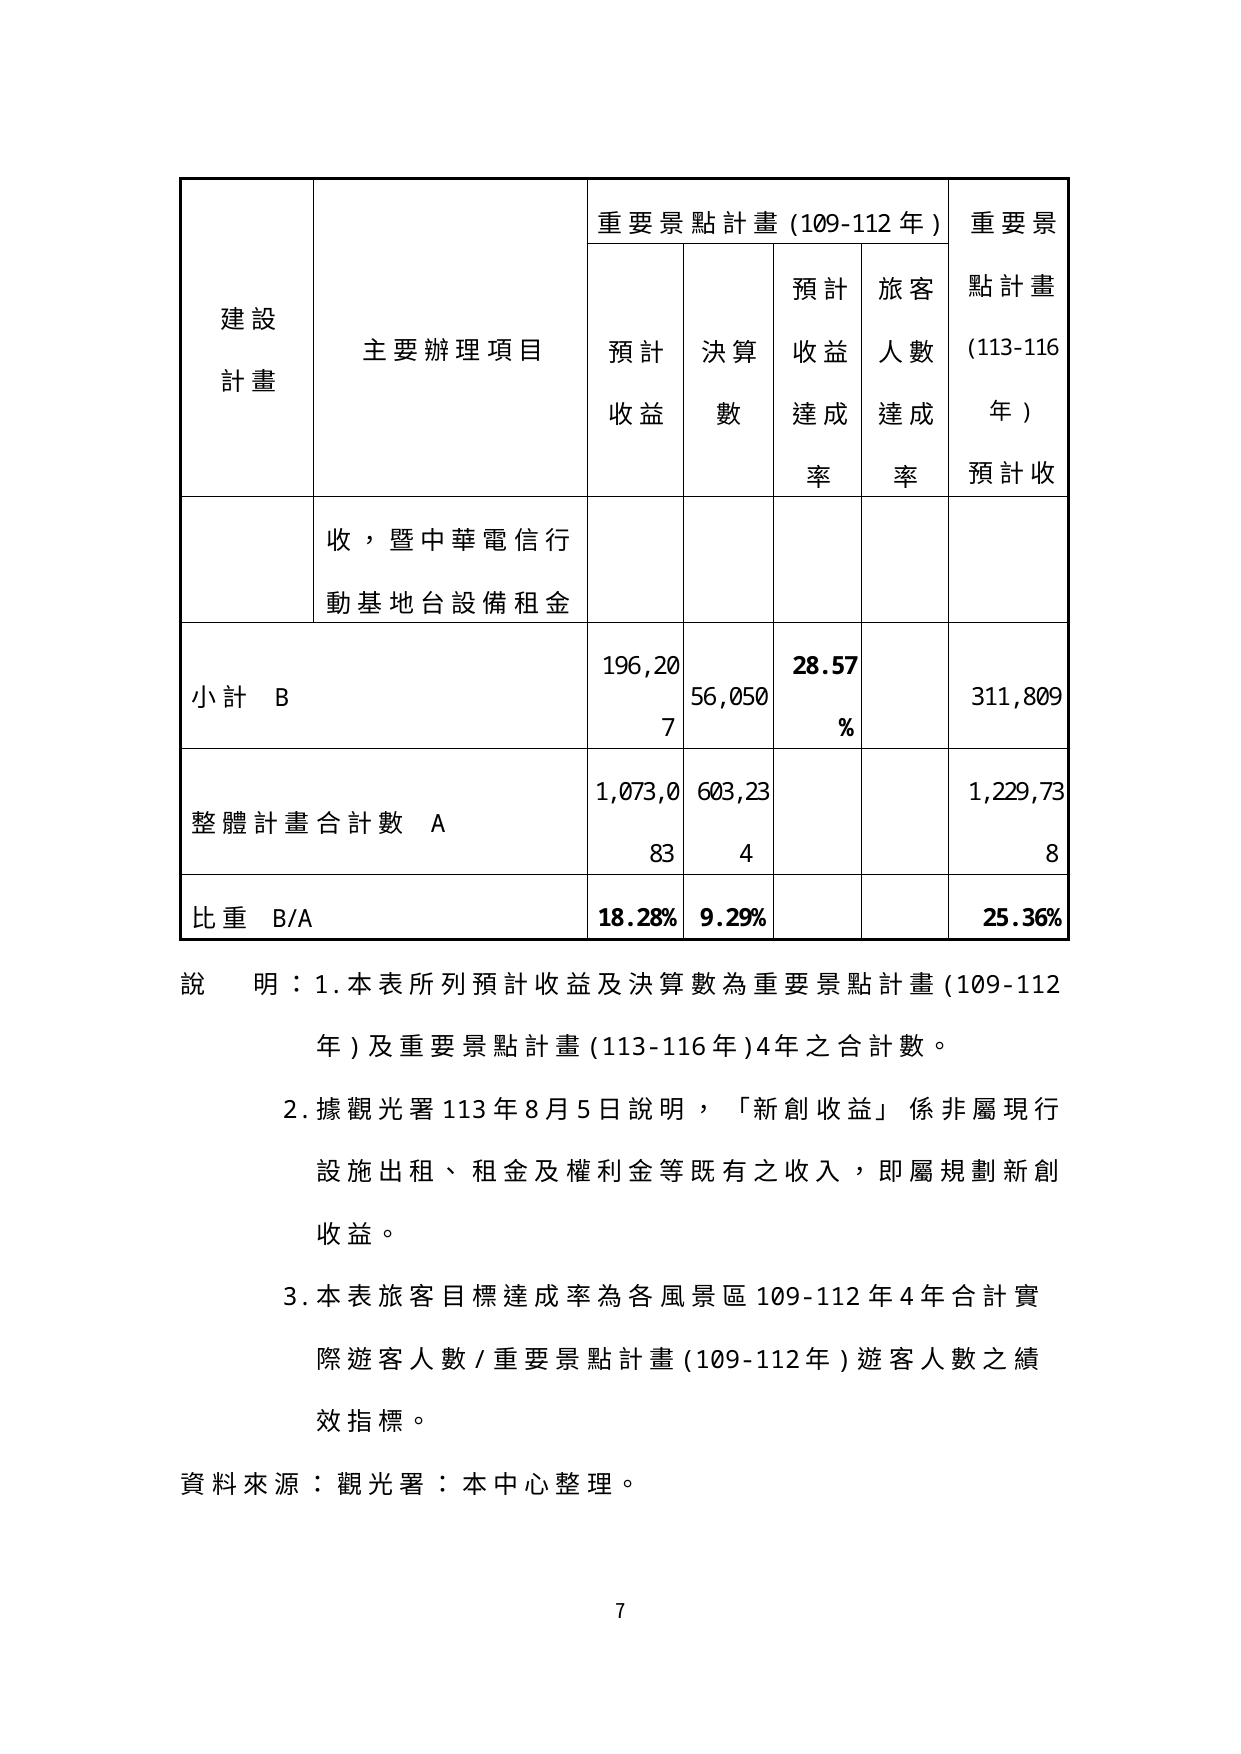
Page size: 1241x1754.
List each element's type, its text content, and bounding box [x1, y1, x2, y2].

table_cell [182, 497, 313, 622]
table_cell 旅客人數達成率 [862, 244, 948, 496]
table_cell 25.36% [949, 875, 1067, 938]
table_cell [862, 623, 948, 748]
table_cell [862, 749, 948, 874]
text 說 明：1.本表所列預計收益及決算數為重要景點計畫(109-112年)及重要景點計畫(113-116年)4年之合計數。 [177, 941, 1063, 1066]
table_cell 預計收益達成率 [774, 244, 861, 496]
table_cell 720 [949, 497, 1067, 622]
table_cell [774, 875, 861, 938]
table_cell [862, 497, 948, 622]
table_cell [774, 497, 861, 622]
table_cell 18.28% [588, 875, 683, 938]
table_cell 196,207 [588, 623, 683, 748]
table_cell 311,809 [949, 623, 1067, 748]
table_cell 決算數 [684, 244, 773, 496]
table_cell 預計 收益 [588, 244, 683, 496]
table_cell [862, 875, 948, 938]
table_cell 1,073,083 [588, 749, 683, 874]
table_cell [684, 497, 773, 622]
text 3.本表旅客目標達成率為各風景區109-112年4年合計實際遊客人數/重要景點計畫(109-112年)遊客人數之績效指標。 [280, 1253, 1063, 1441]
table_cell 56,050 [684, 623, 773, 748]
table_cell 28.57% [774, 623, 861, 748]
table_header 主要辦理項目 [314, 180, 587, 496]
table_cell 9.29% [684, 875, 773, 938]
table_cell 收，暨中華電信行動基地台設備租金 [314, 497, 587, 622]
table_header 重要景點計畫(109-112年) [588, 180, 948, 243]
table_header 重要景點計畫 (113-116年) 預計收益 [949, 180, 1067, 496]
text 2.據觀光署113年8月5日說明，「新創收益」係非屬現行設施出租、租金及權利金等既有之收入，即屬規劃新創收益。 [280, 1066, 1063, 1253]
table_cell 1,229,738 [949, 749, 1067, 874]
table_cell 整體計畫合計數 A [182, 749, 587, 874]
table_cell 小計 B [182, 623, 587, 748]
table_cell 比重 B/A [182, 875, 587, 938]
table_header 建設 計畫 [182, 180, 313, 496]
table_cell 603,234 [684, 749, 773, 874]
table_cell [774, 749, 861, 874]
table_cell [588, 497, 683, 622]
text 資料來源：觀光署：本中心整理。 [177, 1441, 1063, 1503]
